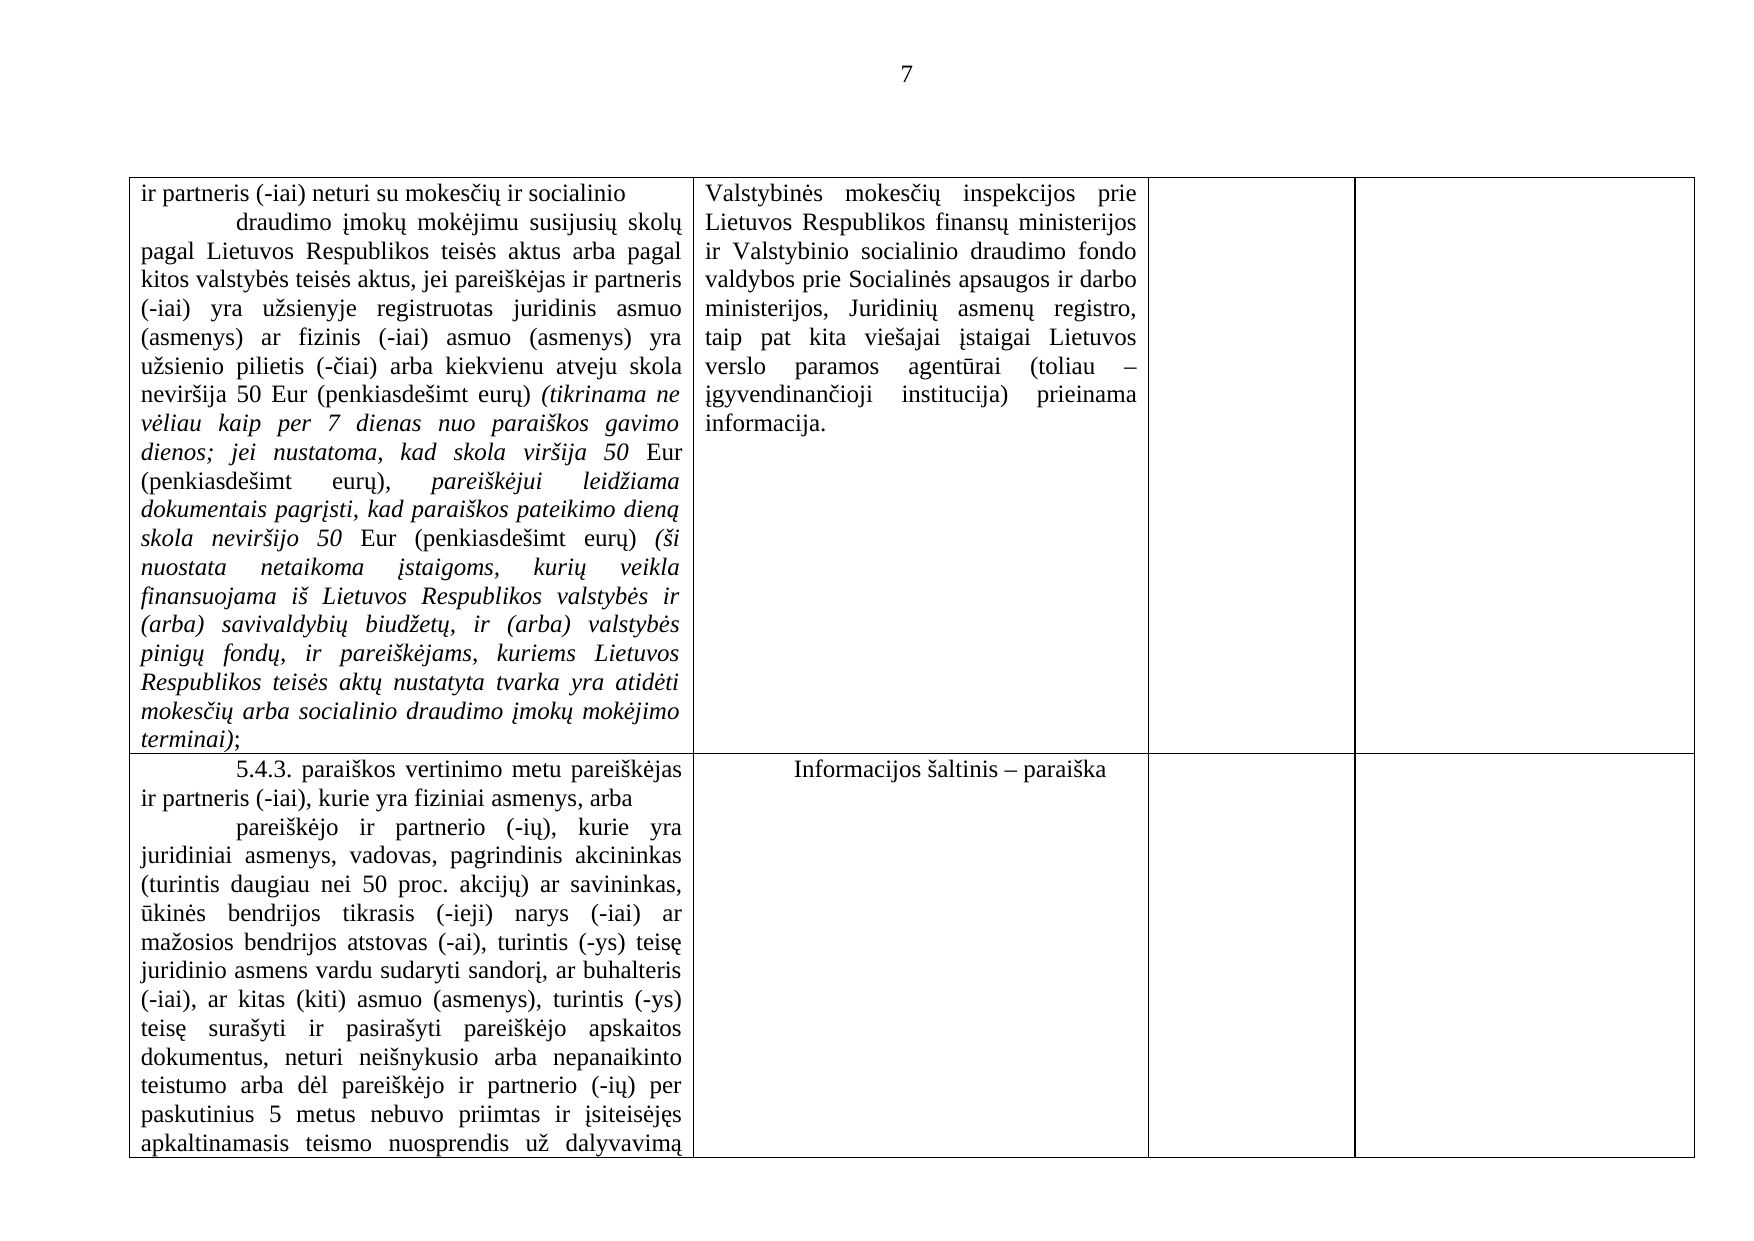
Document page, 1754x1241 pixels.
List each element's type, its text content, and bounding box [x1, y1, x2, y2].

table_cell ir partneris (-iai) neturi su mokesčių ir socialinio draudimo įmokų mokėjimu susijusių skolų pagal Lietuvos Respublikos teisės aktus arba pagal kitos valstybės teisės aktus, jei pareiškėjas ir partneris (-iai) yra užsienyje registruotas juridinis asmuo (asmenys) ar fizinis (-iai) asmuo (asmenys) yra užsienio pilietis (-čiai) arba kiekvienu atveju skola neviršija 50 Eur (penkiasdešimt eurų) (tikrinama ne vėliau kaip per 7 dienas nuo paraiškos gavimo dienos; jei nustatoma, kad skola viršija 50 Eur (penkiasdešimt eurų), pareiškėjui leidžiama dokumentais pagrįsti, kad paraiškos pateikimo dieną skola neviršijo 50 Eur (penkiasdešimt eurų) (ši nuostata netaikoma įstaigoms, kurių veikla finansuojama iš Lietuvos Respublikos valstybės ir (arba) savivaldybių biudžetų, ir (arba) valstybės pinigų fondų, ir pareiškėjams, kuriems Lietuvos Respublikos teisės aktų nustatyta tvarka yra atidėti mokesčių arba socialinio draudimo įmokų mokėjimo terminai); [130, 178, 693, 753]
table_cell [1356, 178, 1694, 753]
table_cell [1356, 754, 1694, 1157]
table_cell 5.4.3. paraiškos vertinimo metu pareiškėjas ir partneris (-iai), kurie yra fiziniai asmenys, arba pareiškėjo ir partnerio (-ių), kurie yra juridiniai asmenys, vadovas, pagrindinis akcininkas (turintis daugiau nei 50 proc. akcijų) ar savininkas, ūkinės bendrijos tikrasis (-ieji) narys (-iai) ar mažosios bendrijos atstovas (-ai), turintis (-ys) teisę juridinio asmens vardu sudaryti sandorį, ar buhalteris (-iai), ar kitas (kiti) asmuo (asmenys), turintis (-ys) teisę surašyti ir pasirašyti pareiškėjo apskaitos dokumentus, neturi neišnykusio arba nepanaikinto teistumo arba dėl pareiškėjo ir partnerio (-ių) per paskutinius 5 metus nebuvo priimtas ir įsiteisėjęs apkaltinamasis teismo nuosprendis už dalyvavimą [130, 754, 693, 1157]
table_cell Informacijos šaltinis – paraiška [694, 754, 1148, 1157]
table_cell Valstybinės mokesčių inspekcijos prie Lietuvos Respublikos finansų ministerijos ir Valstybinio socialinio draudimo fondo valdybos prie Socialinės apsaugos ir darbo ministerijos, Juridinių asmenų registro, taip pat kita viešajai įstaigai Lietuvos verslo paramos agentūrai (toliau – įgyvendinančioji institucija) prieinama informacija. [694, 178, 1148, 753]
table_cell [1149, 178, 1354, 753]
table_cell [1149, 754, 1354, 1157]
